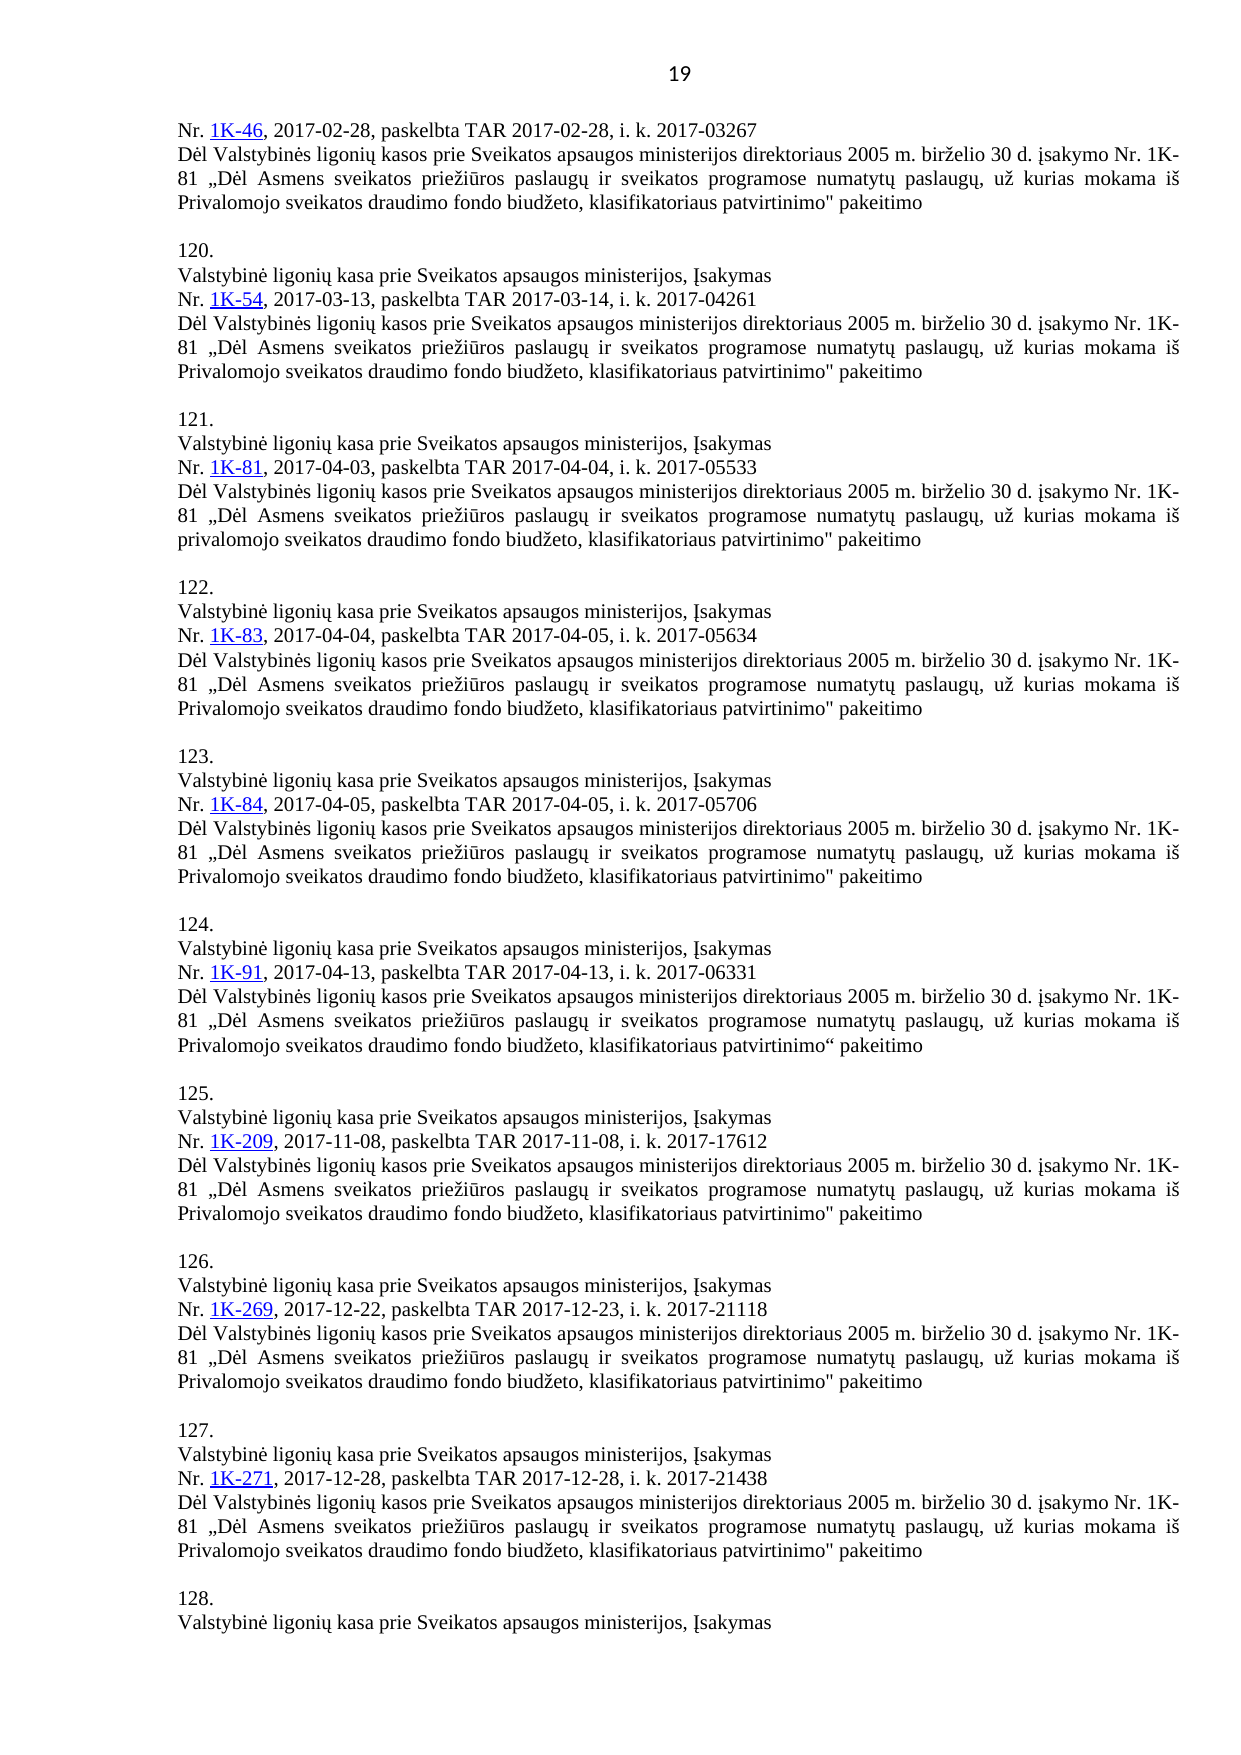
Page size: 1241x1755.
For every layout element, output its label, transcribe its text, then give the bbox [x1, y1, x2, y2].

text Dėl Valstybinės ligonių kasos prie Sveikatos apsaugos ministerijos direktoriaus 2005 m. birželio 30 d. įsakymo Nr. 1K-81 „Dėl Asmens sveikatos priežiūros paslaugų ir sveikatos programose numatytų paslaugų, už kurias mokama iš Privalomojo sveikatos draudimo fondo biudžeto, klasifikatoriaus patvirtinimo" pakeitimo [177, 1321, 1181, 1393]
text Dėl Valstybinės ligonių kasos prie Sveikatos apsaugos ministerijos direktoriaus 2005 m. birželio 30 d. įsakymo Nr. 1K-81 „Dėl Asmens sveikatos priežiūros paslaugų ir sveikatos programose numatytų paslaugų, už kurias mokama iš Privalomojo sveikatos draudimo fondo biudžeto, klasifikatoriaus patvirtinimo" pakeitimo [177, 816, 1181, 888]
text Dėl Valstybinės ligonių kasos prie Sveikatos apsaugos ministerijos direktoriaus 2005 m. birželio 30 d. įsakymo Nr. 1K-81 „Dėl Asmens sveikatos priežiūros paslaugų ir sveikatos programose numatytų paslaugų, už kurias mokama iš Privalomojo sveikatos draudimo fondo biudžeto, klasifikatoriaus patvirtinimo" pakeitimo [177, 647, 1181, 720]
text Dėl Valstybinės ligonių kasos prie Sveikatos apsaugos ministerijos direktoriaus 2005 m. birželio 30 d. įsakymo Nr. 1K-81 „Dėl Asmens sveikatos priežiūros paslaugų ir sveikatos programose numatytų paslaugų, už kurias mokama iš Privalomojo sveikatos draudimo fondo biudžeto, klasifikatoriaus patvirtinimo“ pakeitimo [177, 984, 1181, 1057]
text Valstybinė ligonių kasa prie Sveikatos apsaugos ministerijos, Įsakymas [177, 768, 1181, 792]
text Nr. 1K-54, 2017-03-13, paskelbta TAR 2017-03-14, i. k. 2017-04261 [177, 287, 1181, 311]
text 120. [177, 238, 1181, 262]
text Dėl Valstybinės ligonių kasos prie Sveikatos apsaugos ministerijos direktoriaus 2005 m. birželio 30 d. įsakymo Nr. 1K-81 „Dėl Asmens sveikatos priežiūros paslaugų ir sveikatos programose numatytų paslaugų, už kurias mokama iš Privalomojo sveikatos draudimo fondo biudžeto, klasifikatoriaus patvirtinimo" pakeitimo [177, 1490, 1181, 1562]
text 126. [177, 1249, 1181, 1273]
text 127. [177, 1417, 1181, 1442]
text Nr. 1K-84, 2017-04-05, paskelbta TAR 2017-04-05, i. k. 2017-05706 [177, 792, 1181, 816]
text Valstybinė ligonių kasa prie Sveikatos apsaugos ministerijos, Įsakymas [177, 599, 1181, 623]
text Dėl Valstybinės ligonių kasos prie Sveikatos apsaugos ministerijos direktoriaus 2005 m. birželio 30 d. įsakymo Nr. 1K-81 „Dėl Asmens sveikatos priežiūros paslaugų ir sveikatos programose numatytų paslaugų, už kurias mokama iš Privalomojo sveikatos draudimo fondo biudžeto, klasifikatoriaus patvirtinimo" pakeitimo [177, 1153, 1181, 1225]
text Dėl Valstybinės ligonių kasos prie Sveikatos apsaugos ministerijos direktoriaus 2005 m. birželio 30 d. įsakymo Nr. 1K-81 „Dėl Asmens sveikatos priežiūros paslaugų ir sveikatos programose numatytų paslaugų, už kurias mokama iš Privalomojo sveikatos draudimo fondo biudžeto, klasifikatoriaus patvirtinimo" pakeitimo [177, 142, 1181, 214]
text Valstybinė ligonių kasa prie Sveikatos apsaugos ministerijos, Įsakymas [177, 1442, 1181, 1466]
text Dėl Valstybinės ligonių kasos prie Sveikatos apsaugos ministerijos direktoriaus 2005 m. birželio 30 d. įsakymo Nr. 1K-81 „Dėl Asmens sveikatos priežiūros paslaugų ir sveikatos programose numatytų paslaugų, už kurias mokama iš privalomojo sveikatos draudimo fondo biudžeto, klasifikatoriaus patvirtinimo" pakeitimo [177, 479, 1181, 551]
text 124. [177, 912, 1181, 936]
text 121. [177, 407, 1181, 431]
text Nr. 1K-91, 2017-04-13, paskelbta TAR 2017-04-13, i. k. 2017-06331 [177, 960, 1181, 984]
text Nr. 1K-81, 2017-04-03, paskelbta TAR 2017-04-04, i. k. 2017-05533 [177, 455, 1181, 479]
text Valstybinė ligonių kasa prie Sveikatos apsaugos ministerijos, Įsakymas [177, 1105, 1181, 1129]
text Valstybinė ligonių kasa prie Sveikatos apsaugos ministerijos, Įsakymas [177, 431, 1181, 455]
text Nr. 1K-209, 2017-11-08, paskelbta TAR 2017-11-08, i. k. 2017-17612 [177, 1129, 1181, 1153]
text 123. [177, 744, 1181, 768]
text 125. [177, 1081, 1181, 1105]
text Dėl Valstybinės ligonių kasos prie Sveikatos apsaugos ministerijos direktoriaus 2005 m. birželio 30 d. įsakymo Nr. 1K-81 „Dėl Asmens sveikatos priežiūros paslaugų ir sveikatos programose numatytų paslaugų, už kurias mokama iš Privalomojo sveikatos draudimo fondo biudžeto, klasifikatoriaus patvirtinimo" pakeitimo [177, 311, 1181, 383]
text Valstybinė ligonių kasa prie Sveikatos apsaugos ministerijos, Įsakymas [177, 1273, 1181, 1297]
text Nr. 1K-46, 2017-02-28, paskelbta TAR 2017-02-28, i. k. 2017-03267 [177, 118, 1181, 142]
text Valstybinė ligonių kasa prie Sveikatos apsaugos ministerijos, Įsakymas [177, 262, 1181, 287]
text 128. [177, 1586, 1181, 1610]
text 122. [177, 575, 1181, 599]
text Nr. 1K-269, 2017-12-22, paskelbta TAR 2017-12-23, i. k. 2017-21118 [177, 1297, 1181, 1321]
text Valstybinė ligonių kasa prie Sveikatos apsaugos ministerijos, Įsakymas [177, 936, 1181, 960]
text Nr. 1K-271, 2017-12-28, paskelbta TAR 2017-12-28, i. k. 2017-21438 [177, 1466, 1181, 1490]
text Valstybinė ligonių kasa prie Sveikatos apsaugos ministerijos, Įsakymas [177, 1610, 1181, 1634]
text Nr. 1K-83, 2017-04-04, paskelbta TAR 2017-04-05, i. k. 2017-05634 [177, 623, 1181, 647]
